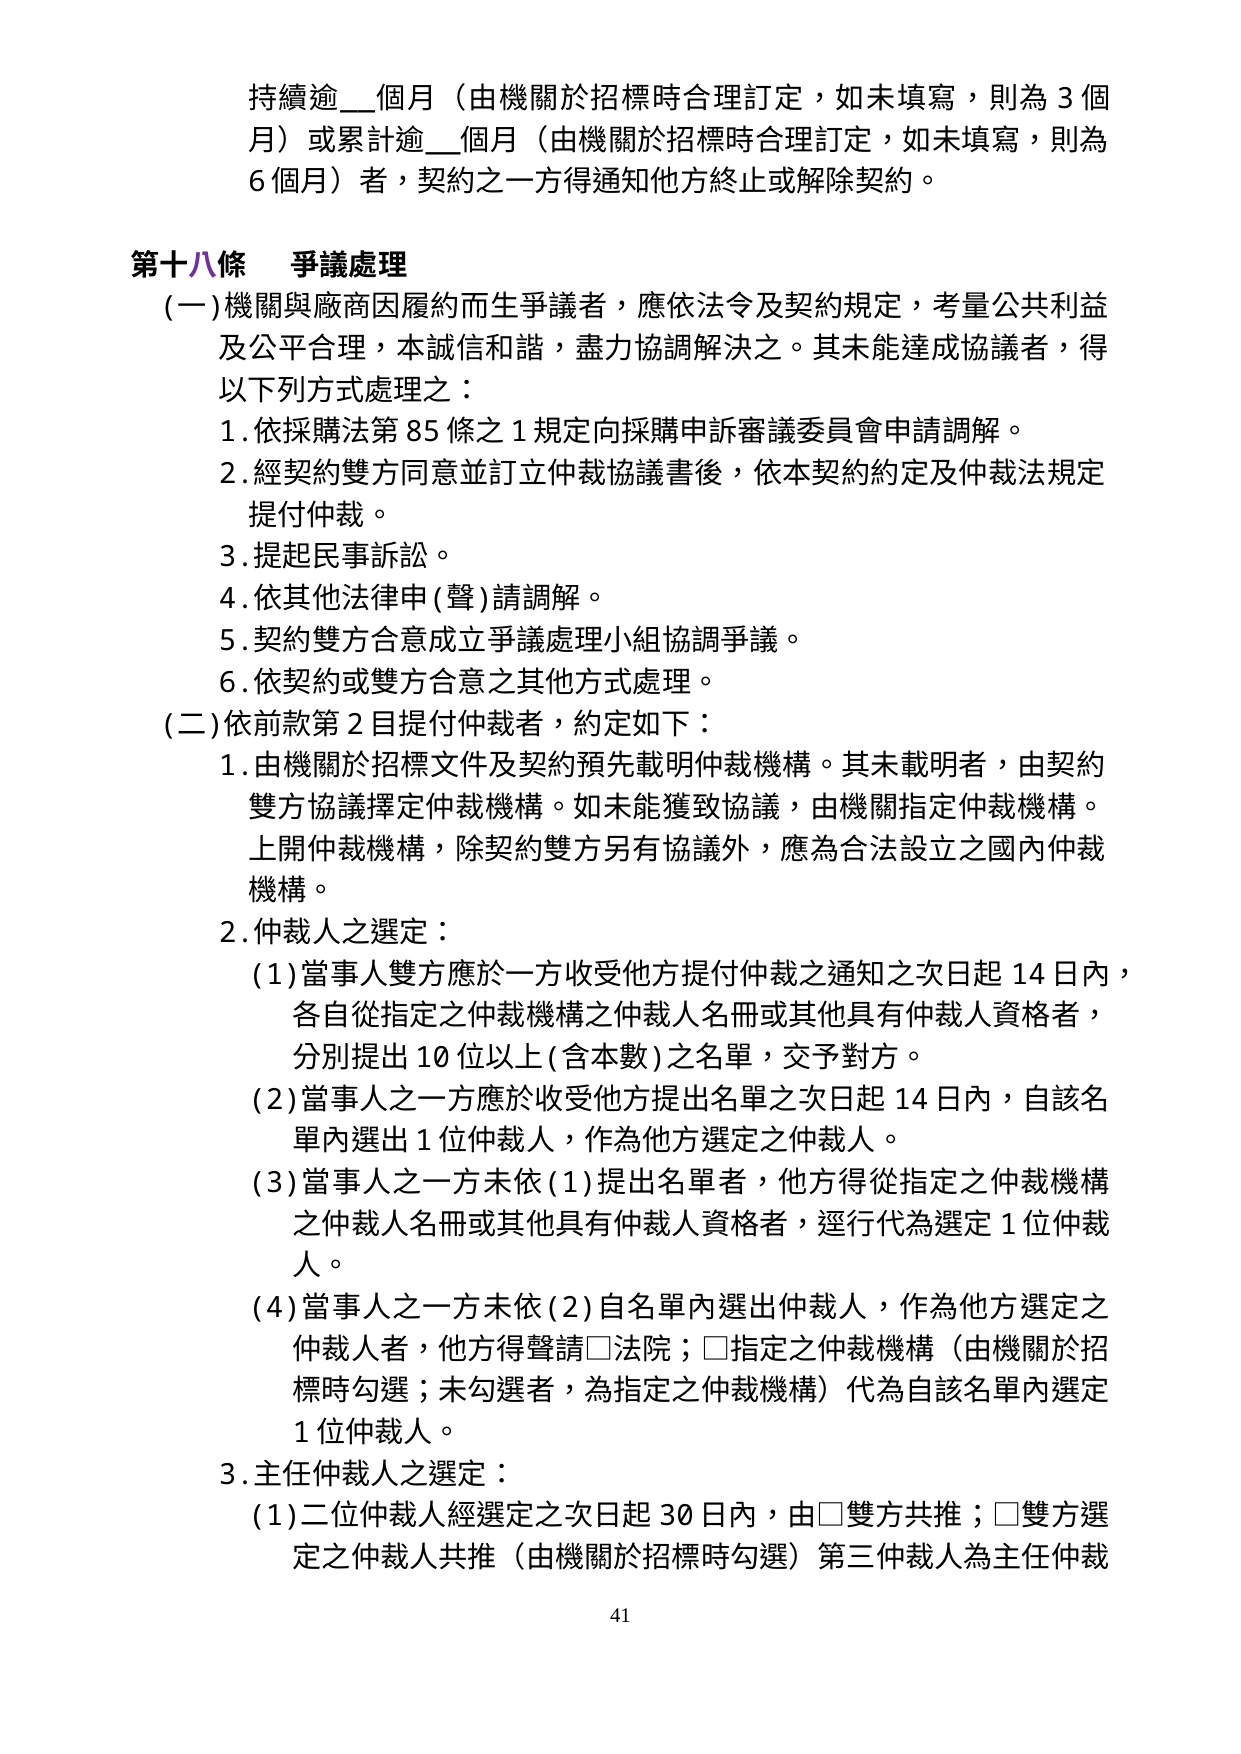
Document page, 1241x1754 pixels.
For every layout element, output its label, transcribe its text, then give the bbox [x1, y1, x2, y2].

text 6.依契約或雙方合意之其他方式處理。 [218, 659, 1108, 701]
text 2.仲裁人之選定： [218, 909, 1108, 951]
text 3.提起民事訴訟。 [218, 533, 1108, 575]
text 1.由機關於招標文件及契約預先載明仲裁機構。其未載明者，由契約雙方協議擇定仲裁機構。如未能獲致協議，由機關指定仲裁機構。上開仲裁機構，除契約雙方另有協議外，應為合法設立之國內仲裁機構。 [218, 742, 1108, 909]
text (3)當事人之一方未依(1)提出名單者，他方得從指定之仲裁機構之仲裁人名冊或其他具有仲裁人資格者，逕行代為選定1位仲裁人。 [248, 1159, 1110, 1284]
text 持續逾__個月（由機關於招標時合理訂定，如未填寫，則為3個月）或累計逾__個月（由機關於招標時合理訂定，如未填寫，則為6個月）者，契約之一方得通知他方終止或解除契約。 [159, 75, 1110, 200]
text 2.經契約雙方同意並訂立仲裁協議書後，依本契約約定及仲裁法規定提付仲裁。 [218, 450, 1108, 533]
text (二)依前款第2目提付仲裁者，約定如下： [159, 701, 1110, 742]
text 5.契約雙方合意成立爭議處理小組協調爭議。 [218, 617, 1110, 659]
text (1)當事人雙方應於一方收受他方提付仲裁之通知之次日起14日內，各自從指定之仲裁機構之仲裁人名冊或其他具有仲裁人資格者，分別提出10位以上(含本數)之名單，交予對方。 [248, 951, 1110, 1076]
text (2)當事人之一方應於收受他方提出名單之次日起14日內，自該名單內選出1位仲裁人，作為他方選定之仲裁人。 [248, 1076, 1110, 1159]
text 第十八條 爭議處理 [130, 242, 1110, 283]
text 3.主任仲裁人之選定： [218, 1451, 1108, 1492]
text 1.依採購法第85條之1規定向採購申訴審議委員會申請調解。 [218, 408, 1108, 450]
text (1)二位仲裁人經選定之次日起30日內，由□雙方共推；□雙方選定之仲裁人共推（由機關於招標時勾選）第三仲裁人為主任仲裁 [248, 1492, 1110, 1576]
text 4.依其他法律申(聲)請調解。 [218, 575, 1108, 617]
text (一)機關與廠商因履約而生爭議者，應依法令及契約規定，考量公共利益及公平合理，本誠信和諧，盡力協調解決之。其未能達成協議者，得以下列方式處理之： [159, 283, 1110, 408]
text (4)當事人之一方未依(2)自名單內選出仲裁人，作為他方選定之仲裁人者，他方得聲請□法院；□指定之仲裁機構（由機關於招標時勾選；未勾選者，為指定之仲裁機構）代為自該名單內選定1位仲裁人。 [248, 1284, 1110, 1451]
